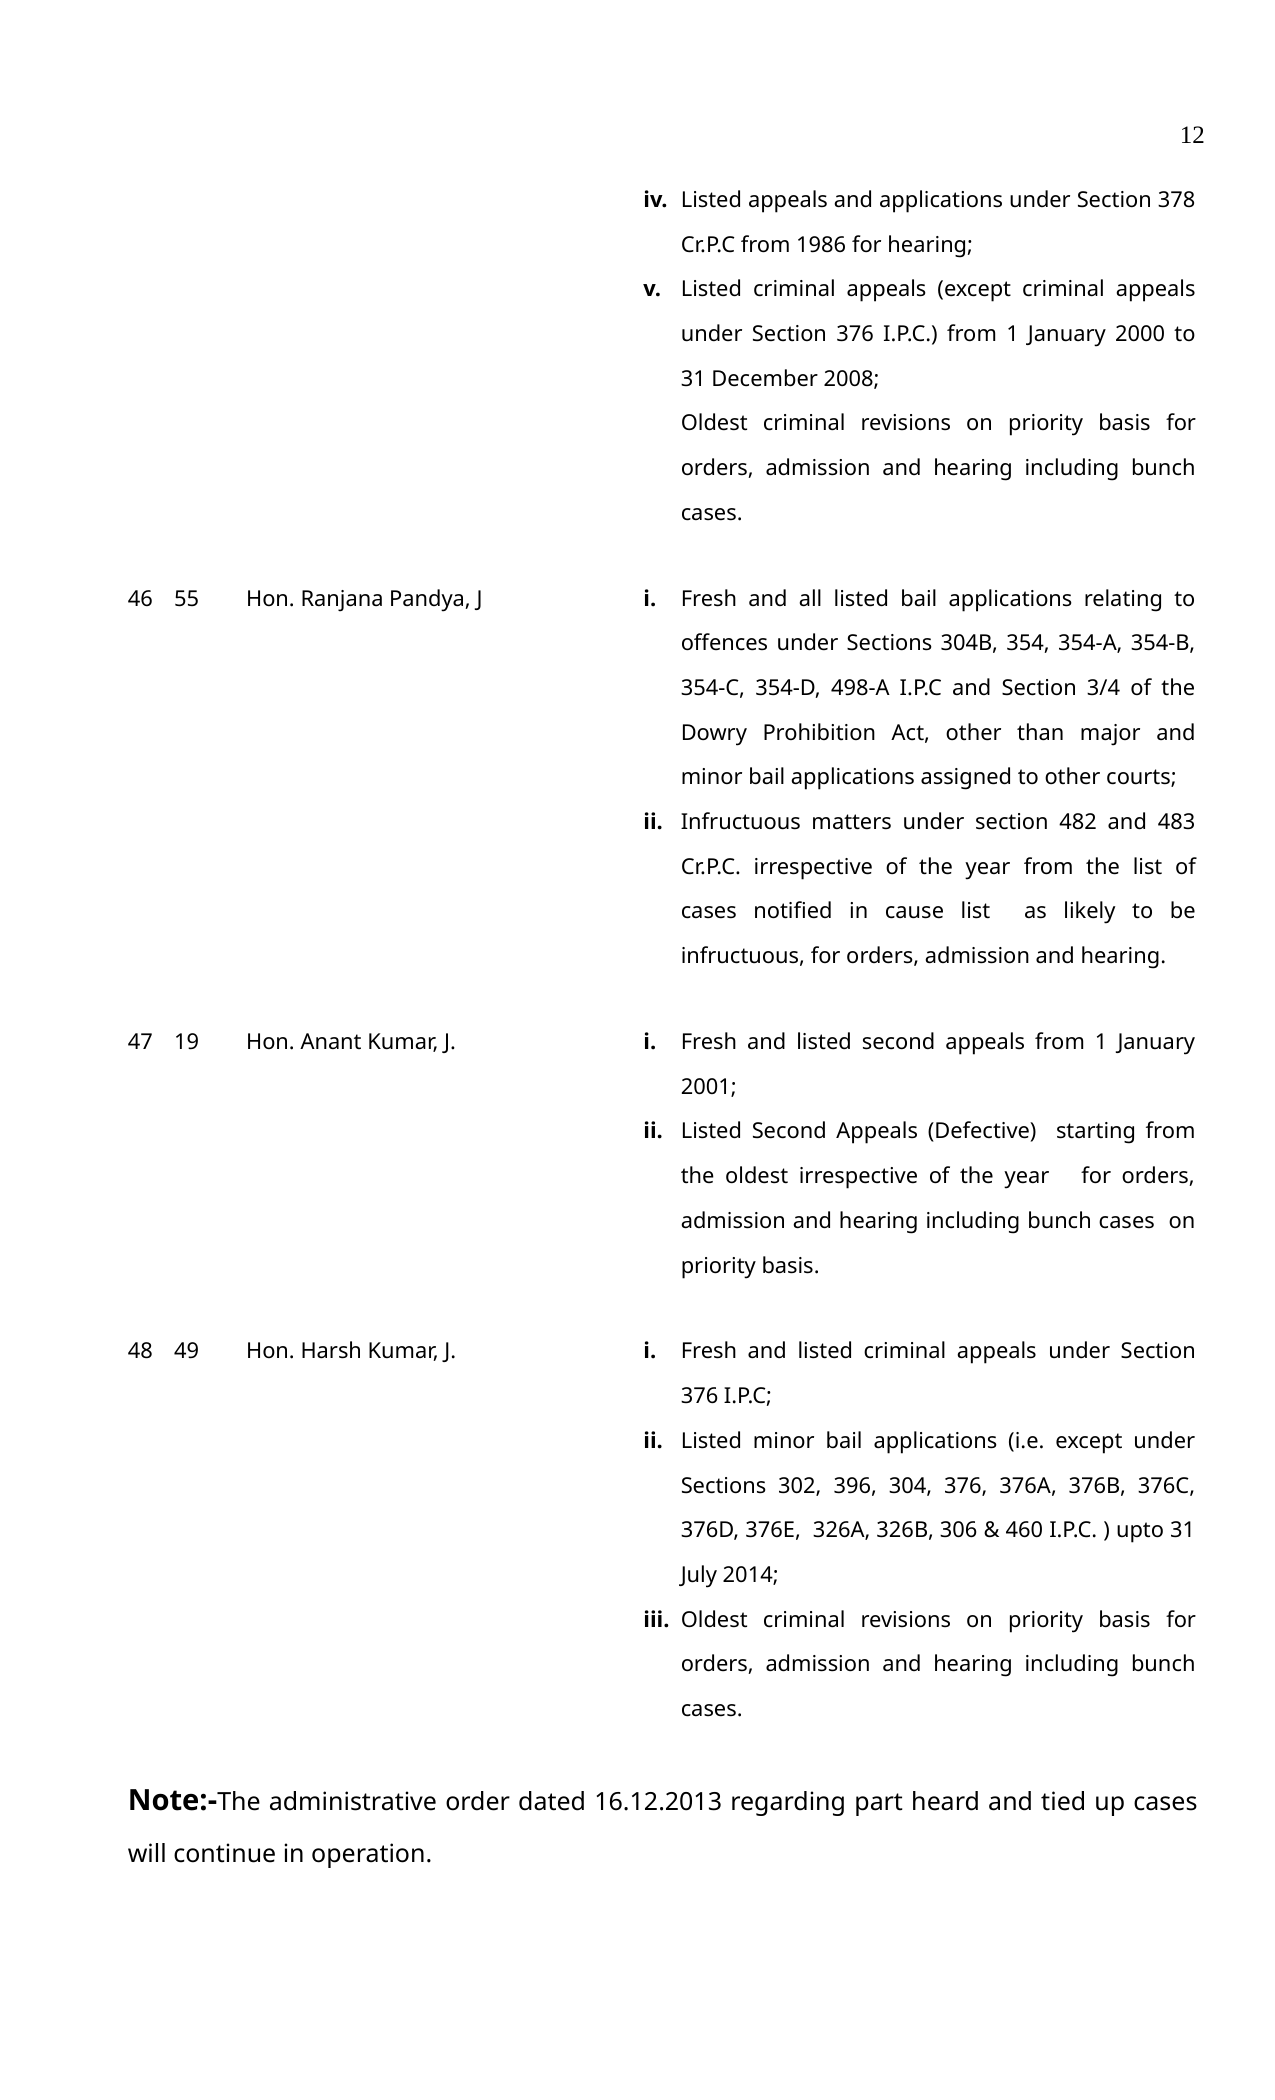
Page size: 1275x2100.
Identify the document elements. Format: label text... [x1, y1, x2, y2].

table_cell Fresh and listed criminal appeals under Section 376 I.P.C; Listed minor bail applications (i.e. except under Sections 302, 396, 304, 376, 376A, 376B, 376C, 376D, 376E, 326A, 326B, 306 & 460 I.P.C. ) upto 31 July 2014; Oldest criminal revisions on priority basis for orders, admission and hearing including bunch cases. [600, 1330, 1202, 1773]
table_cell 55 [168, 577, 240, 1020]
table_cell Note:-The administrative order dated 16.12.2013 regarding part heard and tied up cases will continue in operation. [122, 1773, 1202, 1875]
table_cell [240, 178, 600, 577]
table_cell Hon. Anant Kumar, J. [240, 1020, 600, 1330]
table_cell [122, 178, 168, 577]
table_cell Hon. Ranjana Pandya, J [240, 577, 600, 1020]
table_cell Fresh and all listed bail applications relating to offences under Sections 304B, 354, 354-A, 354-B, 354-C, 354-D, 498-A I.P.C and Section 3/4 of the Dowry Prohibition Act, other than major and minor bail applications assigned to other courts; Infructuous matters under section 482 and 483 Cr.P.C. irrespective of the year from the list of cases notified in cause list as likely to be infructuous, for orders, admission and hearing. [600, 577, 1202, 1020]
table_cell Fresh and listed: Appeals and applications under Section 378 Cr.P.C for orders and admission and hearing; Habeas corpus writs; N.D.P.S. Appeals; Listed appeals and applications under Section 378 Cr.P.C from 1986 for hearing; Listed criminal appeals (except criminal appeals under Section 376 I.P.C.) from 1 January 2000 to 31 December 2008; Oldest criminal revisions on priority basis for orders, admission and hearing including bunch cases. [600, 178, 1202, 577]
table_cell 19 [168, 1020, 240, 1330]
table_cell Fresh and listed second appeals from 1 January 2001; Listed Second Appeals (Defective) starting from the oldest irrespective of the year for orders, admission and hearing including bunch cases on priority basis. [600, 1020, 1202, 1330]
table_cell [168, 178, 240, 577]
table_cell 47 [122, 1020, 168, 1330]
table_cell 48 [122, 1330, 168, 1773]
table_cell 46 [122, 577, 168, 1020]
table_cell 49 [168, 1330, 240, 1773]
table_cell Hon. Harsh Kumar, J. [240, 1330, 600, 1773]
